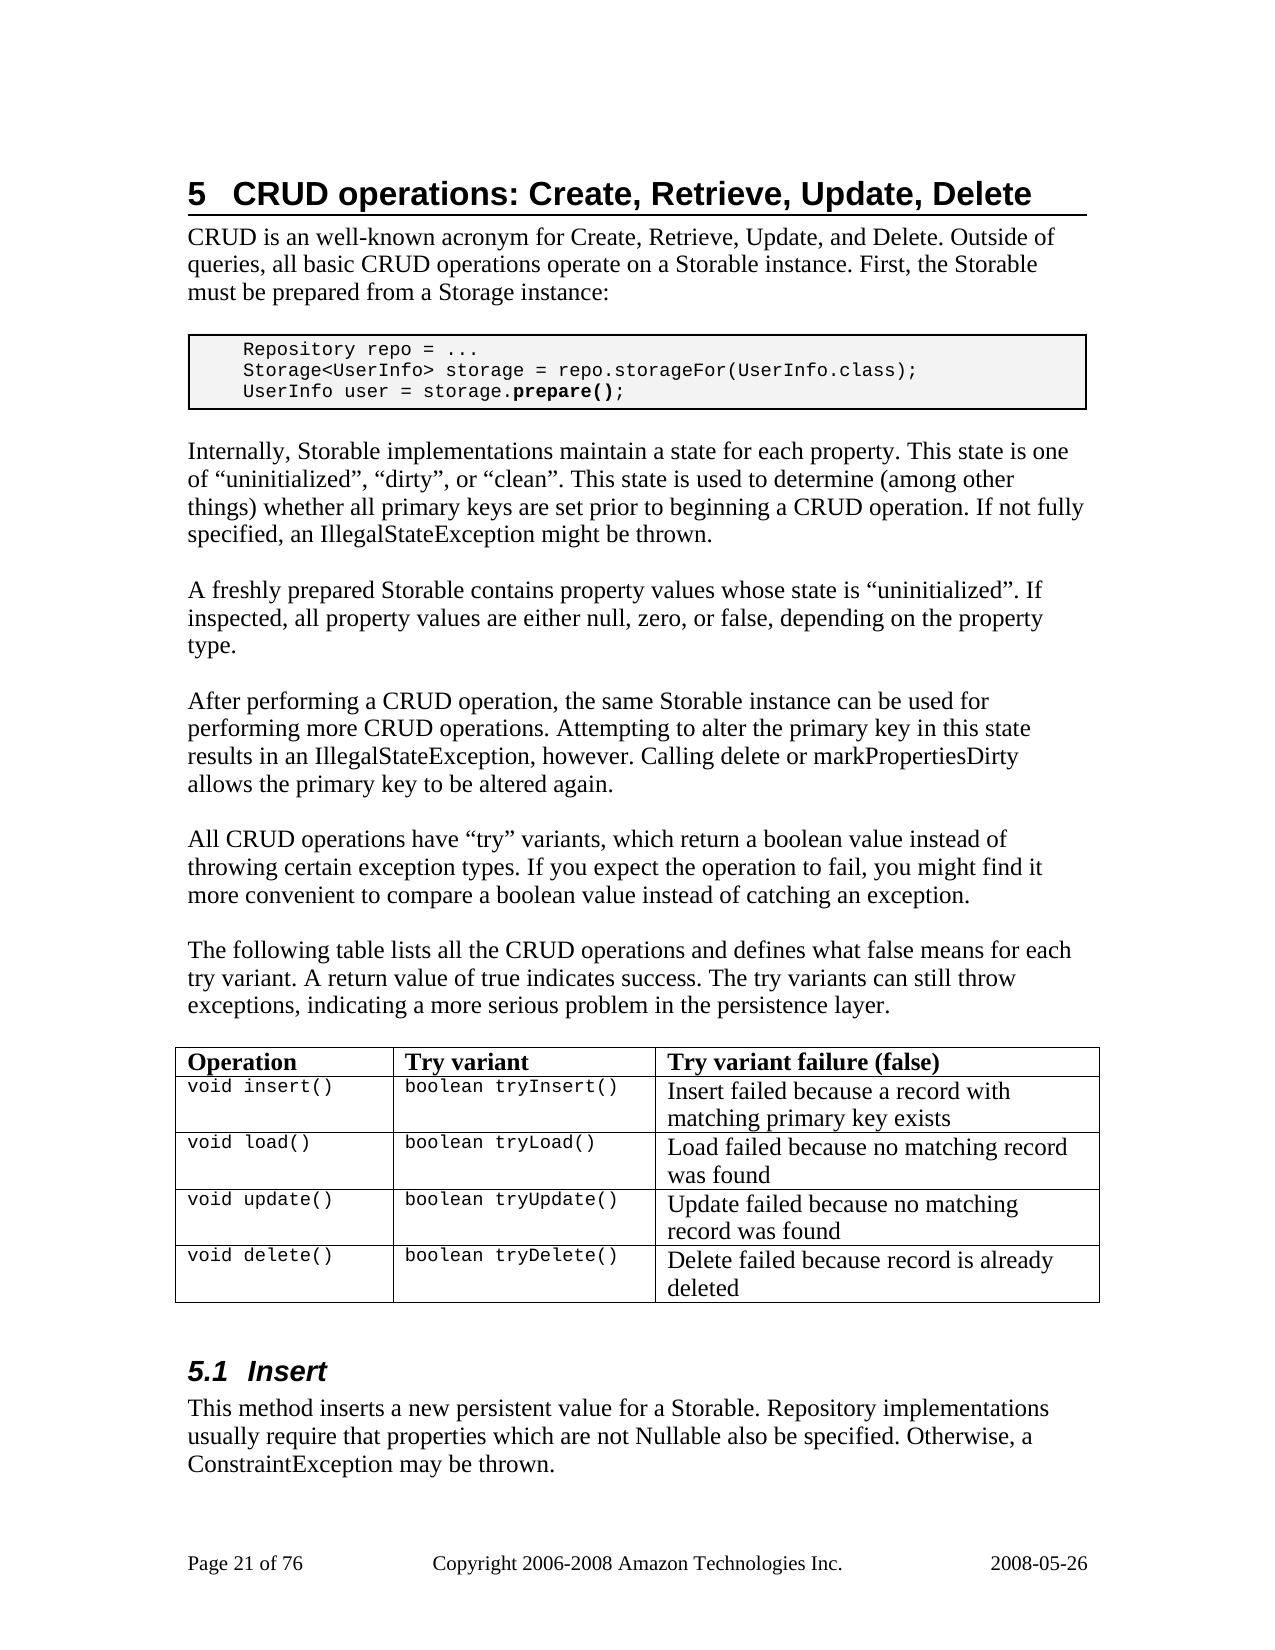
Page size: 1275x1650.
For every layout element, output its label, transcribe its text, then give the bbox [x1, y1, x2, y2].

table_cell boolean tryLoad() [394, 1133, 655, 1189]
table_cell boolean tryUpdate() [394, 1190, 655, 1245]
table_cell boolean tryDelete() [394, 1246, 655, 1302]
table_cell void load() [176, 1133, 393, 1189]
table_cell void update() [176, 1190, 393, 1245]
table_cell void insert() [176, 1077, 393, 1132]
table_header Try variant failure (false) [656, 1048, 1099, 1076]
subtitle Insert [187, 1355, 1087, 1388]
text This method inserts a new persistent value for a Storable. Repository implementations usually require that properties which are not Nullable also be specified. Otherwise, a ConstraintException may be thrown. [187, 1394, 1087, 1477]
text After performing a CRUD operation, the same Storable instance can be used for performing more CRUD operations. Attempting to alter the primary key in this state results in an IllegalStateException, however. Calling delete or markPropertiesDirty allows the primary key to be altered again. [187, 687, 1087, 798]
table_cell Update failed because no matching record was found [656, 1190, 1099, 1245]
text Internally, Storable implementations maintain a state for each property. This state is one of “uninitialized”, “dirty”, or “clean”. This state is used to determine (among other things) whether all primary keys are set prior to beginning a CRUD operation. If not fully specified, an IllegalStateException might be thrown. [187, 437, 1087, 548]
text Repository repo = ... [190, 336, 1085, 355]
table_cell Insert failed because a record with matching primary key exists [656, 1077, 1099, 1132]
text CRUD is an well-known acronym for Create, Retrieve, Update, and Delete. Outside of queries, all basic CRUD operations operate on a Storable instance. First, the Storable must be prepared from a Storage instance: [187, 223, 1087, 306]
table_header Operation [176, 1048, 393, 1076]
text A freshly prepared Storable contains property values whose state is “uninitialized”. If inspected, all property values are either null, zero, or false, depending on the property type. [187, 576, 1087, 659]
table_header Try variant [394, 1048, 655, 1076]
table_cell boolean tryInsert() [394, 1077, 655, 1132]
table_cell Load failed because no matching record was found [656, 1133, 1099, 1189]
table_cell Delete failed because record is already deleted [656, 1246, 1099, 1302]
text UserInfo user = storage.prepare(); [190, 376, 1085, 408]
text The following table lists all the CRUD operations and defines what false means for each try variant. A return value of true indicates success. The try variants can still throw exceptions, indicating a more serious problem in the persistence layer. [187, 936, 1087, 1019]
subtitle CRUD operations: Create, Retrieve, Update, Delete [187, 175, 1087, 216]
text Storage<UserInfo> storage = repo.storageFor(UserInfo.class); [190, 355, 1085, 376]
table_cell void delete() [176, 1246, 393, 1302]
text All CRUD operations have “try” variants, which return a boolean value instead of throwing certain exception types. If you expect the operation to fail, you might find it more convenient to compare a boolean value instead of catching an exception. [187, 825, 1087, 908]
